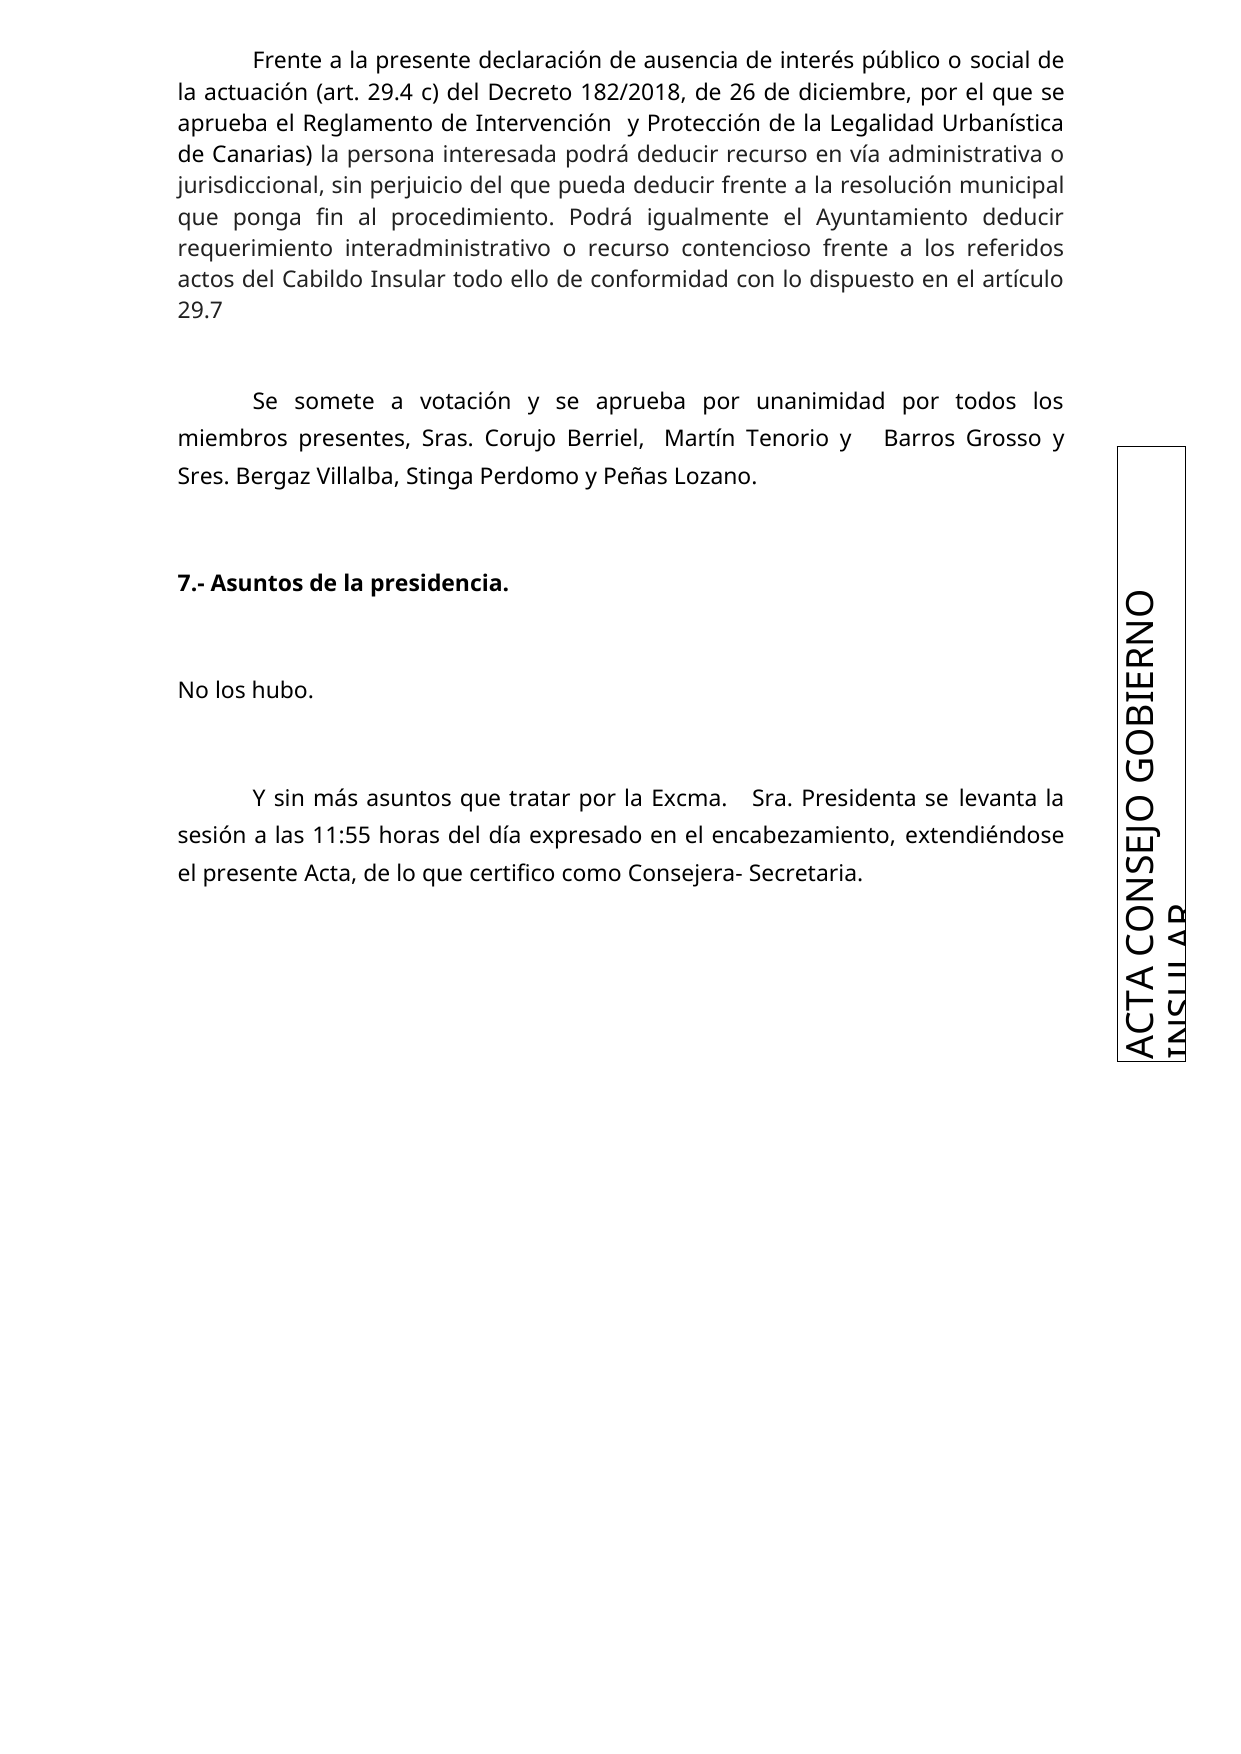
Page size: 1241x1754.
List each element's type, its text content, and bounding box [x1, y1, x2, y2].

subtitle [1186, 567, 1232, 598]
text Frente a la presente declaración de ausencia de interés público o social de la actuación (art. 29.4 c) del Decreto 182/2018, de 26 de diciembre, por el que se aprueba el Reglamento de Intervención y Protección de la Legalidad Urbanística de Canarias) la persona interesada podrá deducir recurso en vía administrativa o jurisdiccional, sin perjuicio del que pueda deducir frente a la resolución municipal que ponga fin al procedimiento. Podrá igualmente el Ayuntamiento deducir requerimiento interadministrativo o recurso contencioso frente a los referidos actos del Cabildo Insular todo ello de conformidad con lo dispuesto en el artículo 29.7 [177, 44, 1064, 326]
text Se somete a votación y se aprueba por unanimidad por todos los miembros presentes, Sras. Corujo Berriel, Martín Tenorio y Barros Grosso y Sres. Bergaz Villalba, Stinga Perdomo y Peñas Lozano. [177, 385, 1064, 491]
text Y sin más asuntos que tratar por la Excma. Sra. Presidenta se levanta la sesión a las 11:55 horas del día expresado en el encabezamiento, extendiéndose el presente Acta, de lo que certifico como Consejera- Secretaria. [177, 782, 1064, 888]
text ACTA CONSEJO GOBIERNO INSULAR [1118, 448, 1183, 1061]
subtitle 7.- Asuntos de la presidencia. [177, 567, 1117, 598]
text No los hubo. [177, 674, 1117, 706]
text [1186, 674, 1232, 706]
